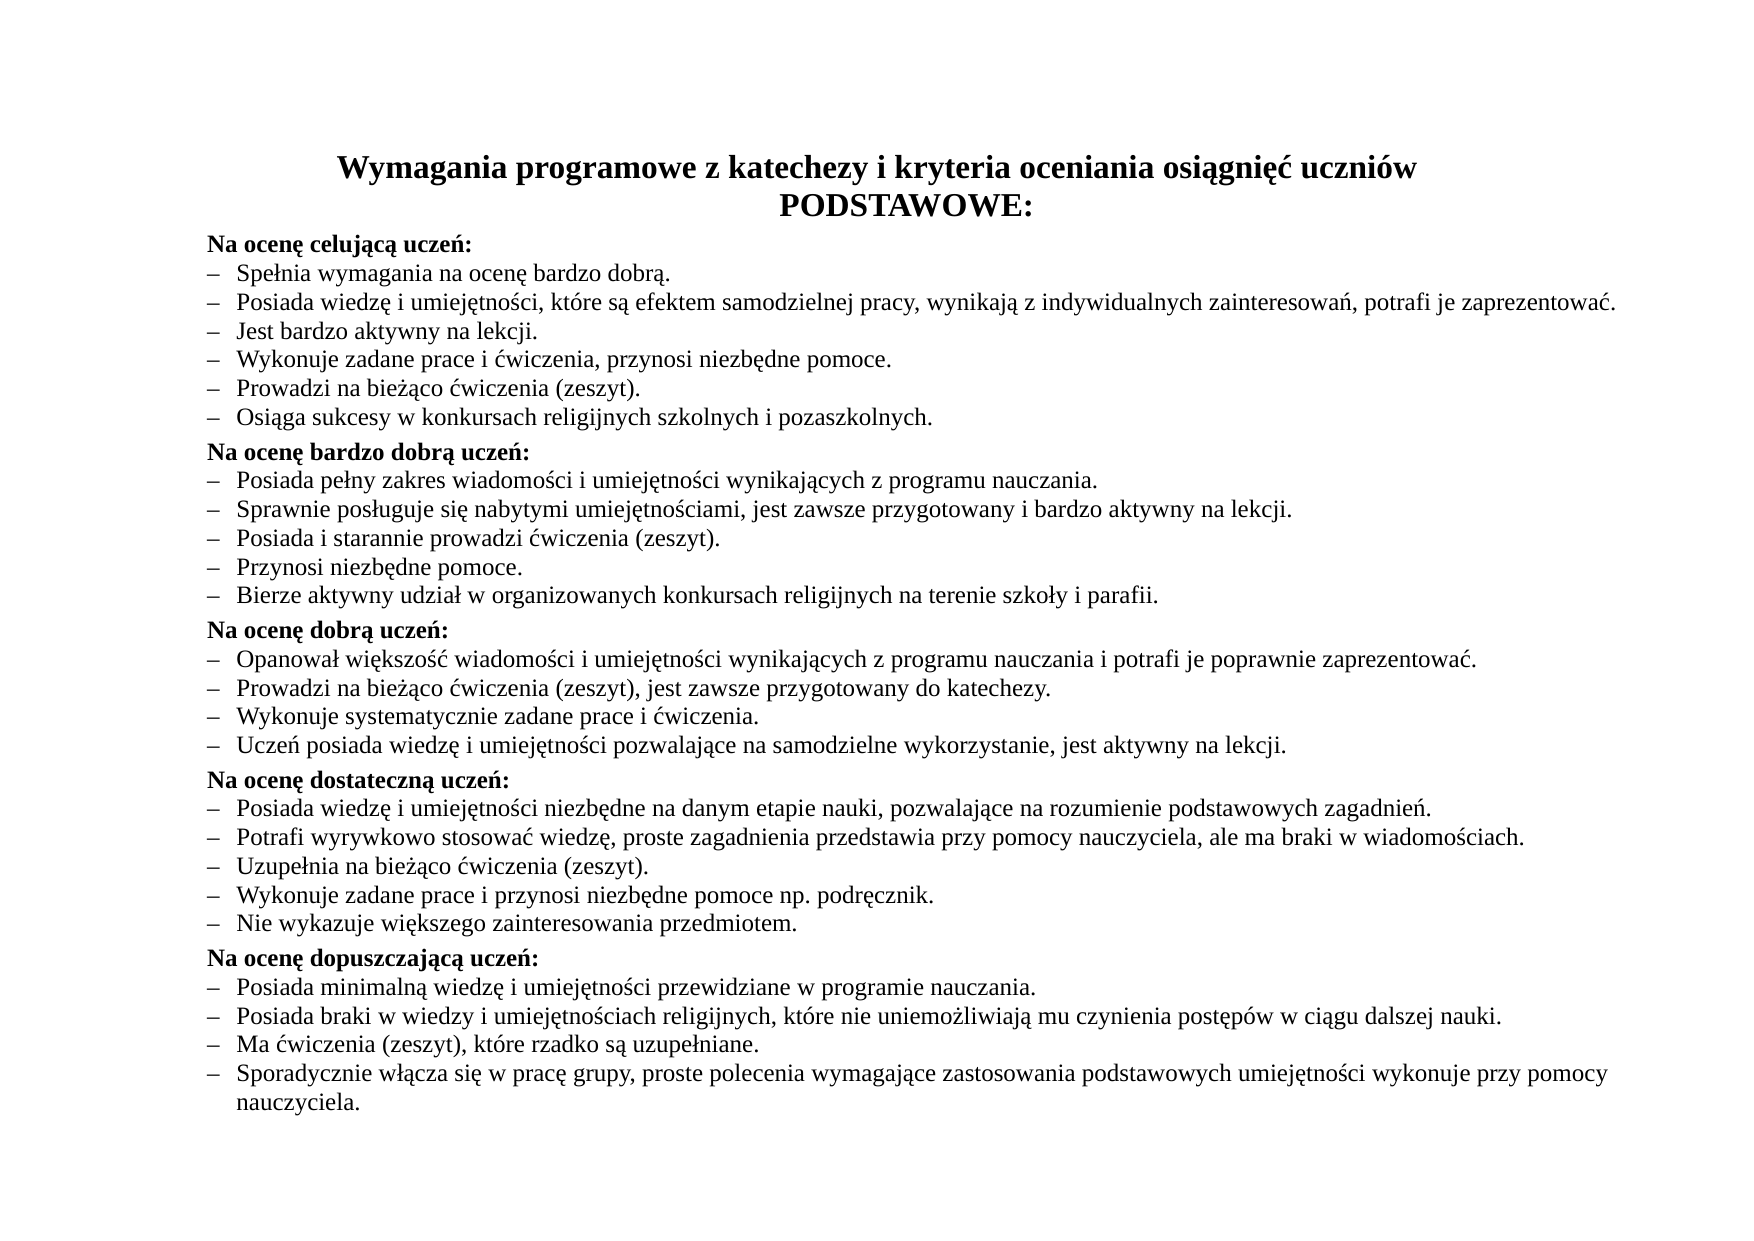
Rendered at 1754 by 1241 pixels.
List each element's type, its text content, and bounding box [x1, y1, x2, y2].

text – Uzupełnia na bieżąco ćwiczenia (zeszyt). [207, 851, 1636, 880]
text – Opanował większość wiadomości i umiejętności wynikających z programu nauczania i potrafi je poprawnie zaprezentować. [207, 644, 1636, 673]
text – Ma ćwiczenia (zeszyt), które rzadko są uzupełniane. [207, 1029, 1636, 1058]
text – Posiada braki w wiedzy i umiejętnościach religijnych, które nie uniemożliwiają mu czynienia postępów w ciągu dalszej nauki. [207, 1001, 1636, 1029]
text Na ocenę celującą uczeń: [207, 229, 1636, 258]
text Wymagania programowe z katechezy i kryteria oceniania osiągnięć uczniów [118, 147, 1636, 185]
text – Uczeń posiada wiedzę i umiejętności pozwalające na samodzielne wykorzystanie, jest aktywny na lekcji. [207, 730, 1636, 759]
text – Osiąga sukcesy w konkursach religijnych szkolnych i pozaszkolnych. [207, 402, 1636, 431]
text – Spełnia wymagania na ocenę bardzo dobrą. [207, 258, 1636, 287]
text – Posiada i starannie prowadzi ćwiczenia (zeszyt). [207, 523, 1636, 552]
text – Wykonuje zadane prace i ćwiczenia, przynosi niezbędne pomoce. [207, 344, 1636, 373]
text Na ocenę dobrą uczeń: [207, 615, 1636, 644]
text – Posiada pełny zakres wiadomości i umiejętności wynikających z programu nauczania. [207, 465, 1636, 494]
text – Potrafi wyrywkowo stosować wiedzę, proste zagadnienia przedstawia przy pomocy nauczyciela, ale ma braki w wiadomościach. [207, 822, 1636, 851]
text – Prowadzi na bieżąco ćwiczenia (zeszyt), jest zawsze przygotowany do katechezy. [207, 673, 1636, 701]
text – Posiada minimalną wiedzę i umiejętności przewidziane w programie nauczania. [207, 972, 1636, 1001]
text – Wykonuje zadane prace i przynosi niezbędne pomoce np. podręcznik. [207, 880, 1636, 908]
text – Przynosi niezbędne pomoce. [207, 552, 1636, 580]
text Na ocenę dopuszczającą uczeń: [207, 943, 1636, 972]
text – Bierze aktywny udział w organizowanych konkursach religijnych na terenie szkoły i parafii. [207, 580, 1636, 609]
text – Sprawnie posługuje się nabytymi umiejętnościami, jest zawsze przygotowany i bardzo aktywny na lekcji. [207, 494, 1636, 523]
text Na ocenę bardzo dobrą uczeń: [207, 437, 1636, 465]
text PODSTAWOWE: [177, 185, 1636, 223]
text – Posiada wiedzę i umiejętności, które są efektem samodzielnej pracy, wynikają z indywidualnych zainteresowań, potrafi je zaprezentować. [207, 287, 1636, 316]
text – Jest bardzo aktywny na lekcji. [207, 316, 1636, 344]
text – Sporadycznie włącza się w pracę grupy, proste polecenia wymagające zastosowania podstawowych umiejętności wykonuje przy pomocy nauczyciela. [207, 1058, 1636, 1116]
text – Nie wykazuje większego zainteresowania przedmiotem. [207, 908, 1636, 937]
text – Prowadzi na bieżąco ćwiczenia (zeszyt). [207, 373, 1636, 402]
text Na ocenę dostateczną uczeń: [207, 765, 1636, 793]
text – Wykonuje systematycznie zadane prace i ćwiczenia. [207, 701, 1636, 730]
text – Posiada wiedzę i umiejętności niezbędne na danym etapie nauki, pozwalające na rozumienie podstawowych zagadnień. [207, 793, 1636, 822]
